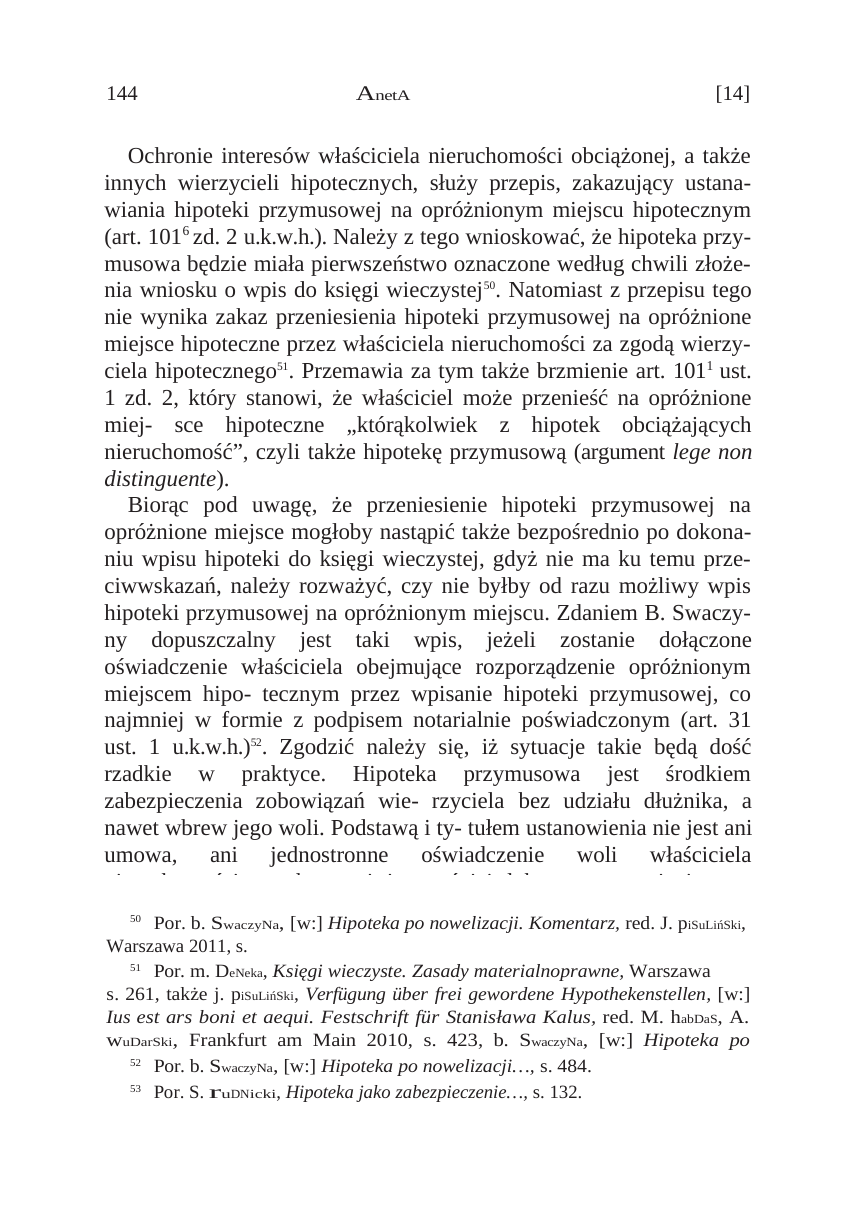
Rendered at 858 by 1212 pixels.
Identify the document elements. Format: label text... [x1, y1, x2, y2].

text AnetA MAkowiec [356, 81, 503, 107]
text Por. b. SwaczyNa, [w:] Hipoteka po nowelizacji…, s. 484. Por. S. ruDNicki, Hipoteka jako zabezpieczenie…, s. 132. [153, 1055, 591, 1102]
text Ochronie interesów właściciela nieruchomości obciążonej, a także innych wierzycieli hipotecznych, służy przepis, zakazujący ustana- wiania hipoteki przymusowej na opróżnionym miejscu hipotecznym (art. 1016 zd. 2 u.k.w.h.). Należy z tego wnioskować, że hipoteka przy- musowa będzie miała pierwszeństwo oznaczone według chwili złoże- nia wniosku o wpis do księgi wieczystej50. Natomiast z przepisu tego nie wynika zakaz przeniesienia hipoteki przymusowej na opróżnione miejsce hipoteczne przez właściciela nieruchomości za zgodą wierzy- ciela hipotecznego51. Przemawia za tym także brzmienie art. 1011 ust. 1 zd. 2, który stanowi, że właściciel może przenieść na opróżnione miej- sce hipoteczne „którąkolwiek z hipotek obciążających nieruchomość”, czyli także hipotekę przymusową (argument lege non distinguente). [104, 142, 752, 491]
text Por. m. DeNeka, Księgi wieczyste. Zasady materialnoprawne, Warszawa 2010, [153, 960, 752, 982]
text Biorąc pod uwagę, że przeniesienie hipoteki przymusowej na opróżnione miejsce mogłoby nastąpić także bezpośrednio po dokona- niu wpisu hipoteki do księgi wieczystej, gdyż nie ma ku temu prze- ciwwskazań, należy rozważyć, czy nie byłby od razu możliwy wpis hipoteki przymusowej na opróżnionym miejscu. Zdaniem B. Swaczy- ny dopuszczalny jest taki wpis, jeżeli zostanie dołączone oświadczenie właściciela obejmujące rozporządzenie opróżnionym miejscem hipo- tecznym przez wpisanie hipoteki przymusowej, co najmniej w formie z podpisem notarialnie poświadczonym (art. 31 ust. 1 u.k.w.h.)52. Zgodzić należy się, iż sytuacje takie będą dość rzadkie w praktyce. Hipoteka przymusowa jest środkiem zabezpieczenia zobowiązań wie- rzyciela bez udziału dłużnika, a nawet wbrew jego woli. Podstawą i ty- tułem ustanowienia nie jest ani umowa, ani jednostronne oświadczenie woli właściciela nieruchomości, a wskazane już wcześniej dokumenty wymienione w art. 35 § 2 o.p. i w art. 109 ust. 1 i 2 u.k.w.h.53. Do [104, 491, 752, 875]
text Por. b. SwaczyNa, [w:] Hipoteka po nowelizacji. Komentarz, red. J. piSuLińSki, [153, 912, 752, 933]
text 51 [130, 962, 143, 974]
text 52 [130, 1057, 143, 1068]
text s. 261, także j. piSuLińSki, Verfügung über frei gewordene Hypothekenstellen, [w:] Ius est ars boni et aequi. Festschrift für Stanisława Kalus, red. M. habDaS, A. wuDarSki, Frankfurt am Main 2010, s. 423, b. SwaczyNa, [w:] Hipoteka po nowelizacji…, s. 483. [106, 983, 750, 1053]
text Warszawa 2011, s. 483. [106, 934, 285, 958]
text 53 [130, 1082, 143, 1094]
text 144 [106, 81, 139, 104]
text 50 [130, 913, 143, 925]
text [14] [715, 81, 752, 104]
